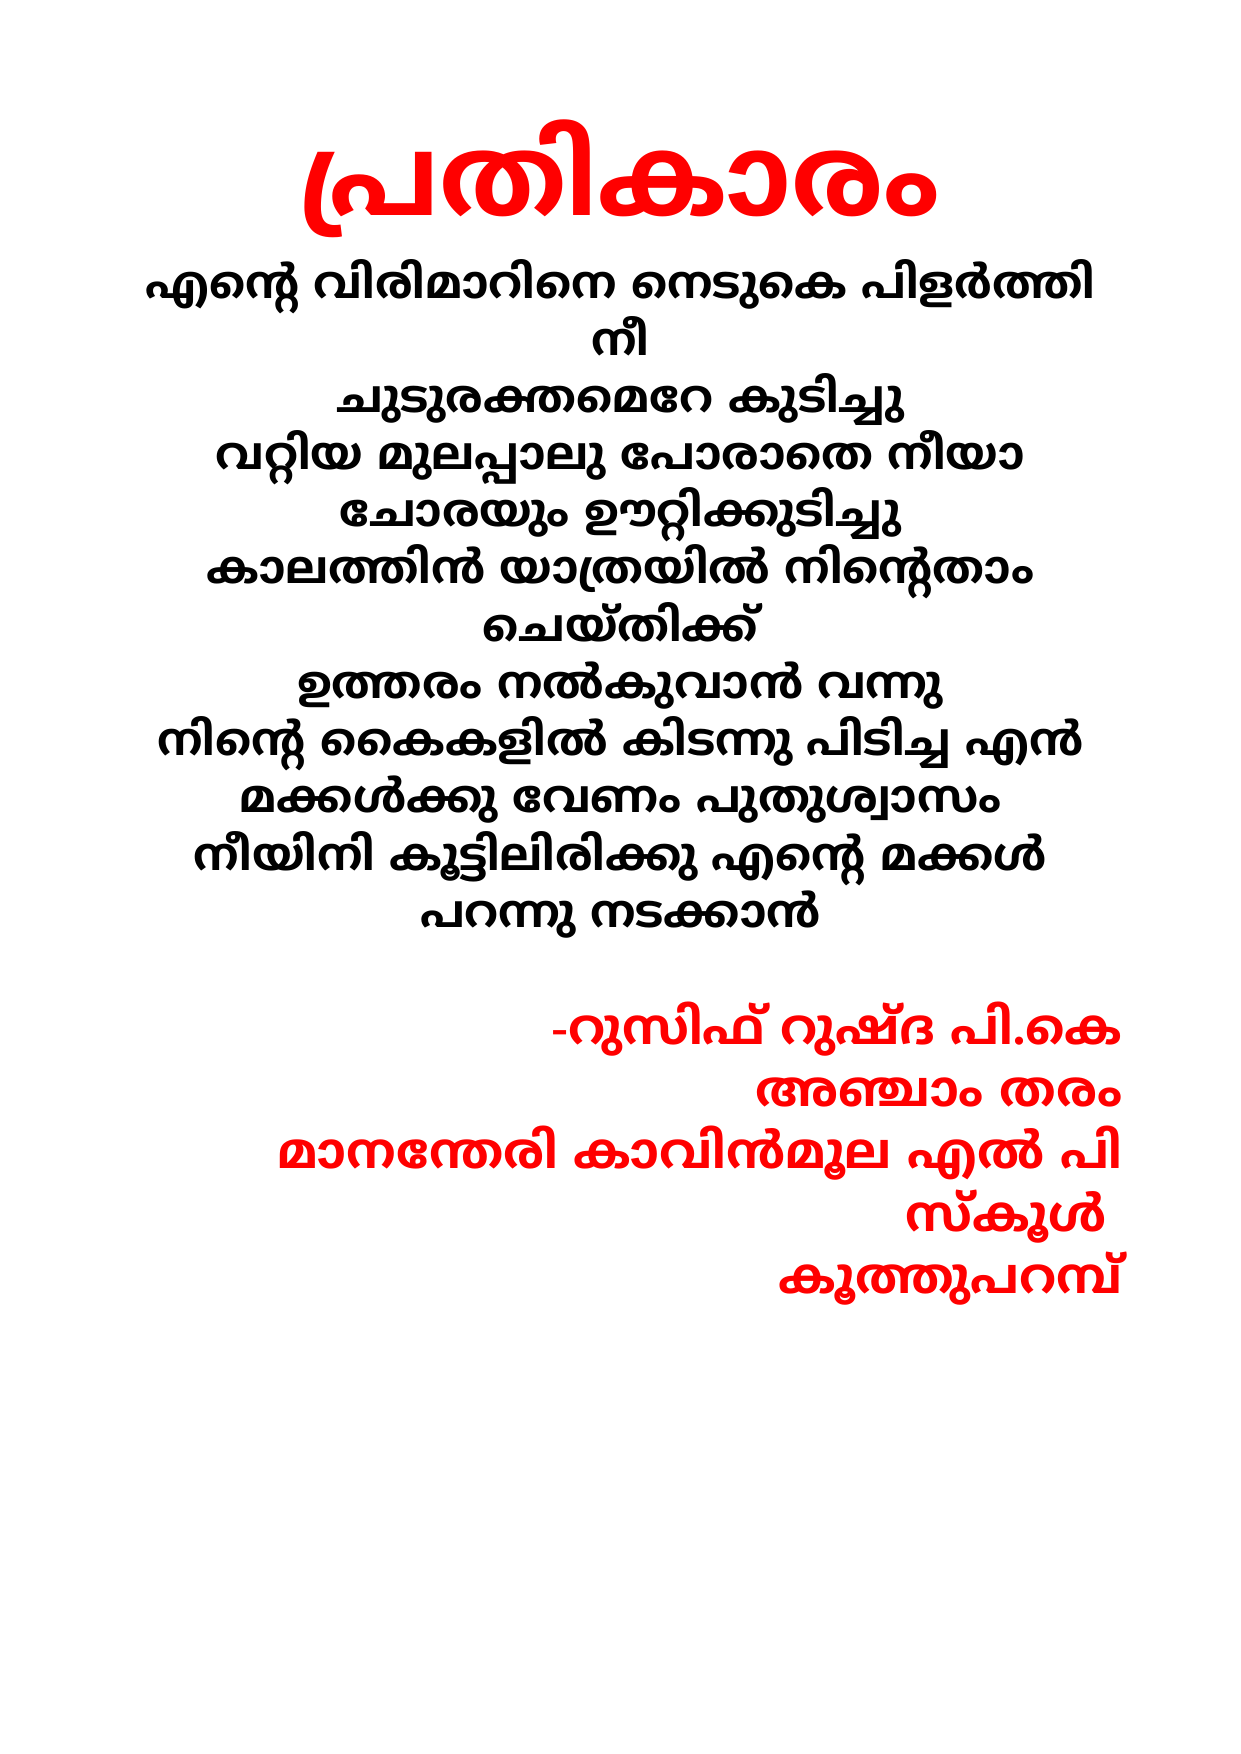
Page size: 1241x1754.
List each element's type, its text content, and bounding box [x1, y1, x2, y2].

text -റുസിഫ് റുഷ്ദ പി.കെ [118, 997, 1122, 1063]
text കൂത്തുപറമ്പ് [118, 1250, 1122, 1313]
text നീയിനി കൂട്ടിലിരിക്കു എന്റെ മക്കൾ [118, 830, 1122, 887]
text കാലത്തിൻ യാത്രയിൽ നിന്റെതാം ചെയ്തിക്ക് [118, 544, 1122, 659]
text ചുടുരക്തമെറേ കുടിച്ചു [118, 373, 1122, 430]
text അഞ്ചാം തരം [118, 1063, 1122, 1126]
text മാനന്തേരി കാവിൻമൂല എൽ പി സ്കൂൾ [118, 1126, 1122, 1250]
text മക്കൾക്കു വേണം പുതുശ്വാസം [118, 773, 1122, 830]
text ചോരയും ഊറ്റിക്കുടിച്ചു [118, 487, 1122, 544]
text വറ്റിയ മുലപ്പാലു പോരാതെ നീയാ [118, 430, 1122, 487]
text പ്രതികാരം [118, 118, 1122, 258]
text നിന്റെ കൈകളിൽ കിടന്നു പിടിച്ച എൻ [118, 716, 1122, 773]
text ഉത്തരം നൽകുവാൻ വന്നു [118, 659, 1122, 716]
text പറന്നു നടക്കാൻ [118, 887, 1122, 945]
text എന്റെ വിരിമാറിനെ നെടുകെ പിളർത്തി നീ [118, 258, 1122, 373]
